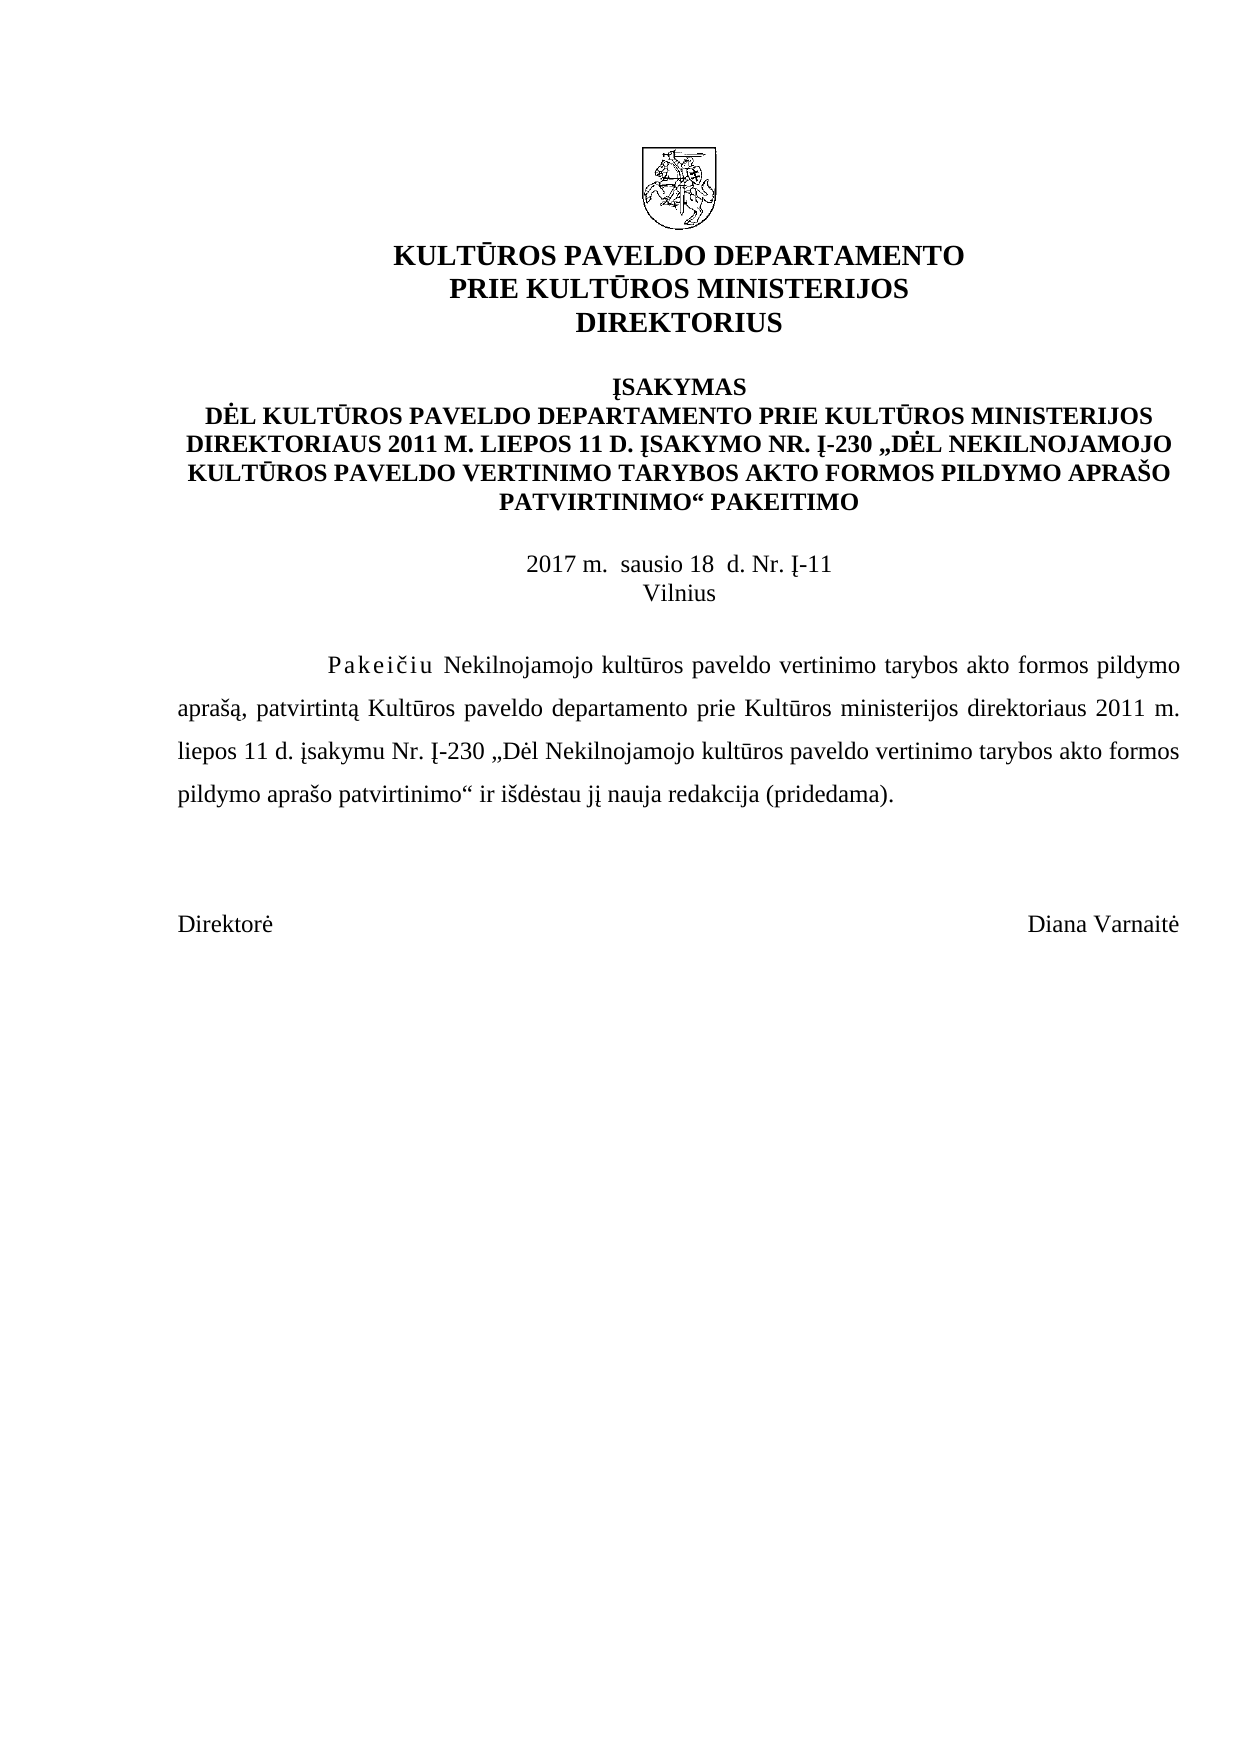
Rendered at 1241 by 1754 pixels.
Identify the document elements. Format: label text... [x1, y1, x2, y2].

text DĖL KULTŪROS PAVELDO DEPARTAMENTO PRIE KULTŪROS MINISTERIJOS DIREKTORIAUS 2011 M. LIEPOS 11 D. ĮSAKYMO NR. Į-230 „DĖL NEKILNOJAMOJO KULTŪROS PAVELDO VERTINIMO TARYBOS AKTO FORMOS PILDYMO APRAŠO PATVIRTINIMO“ PAKEITIMO [177, 401, 1181, 516]
text PRIE KULTŪROS MINISTERIJOS [177, 271, 1181, 305]
text Pakeičiu Nekilnojamojo kultūros paveldo vertinimo tarybos akto formos pildymo aprašą, patvirtintą Kultūros paveldo departamento prie Kultūros ministerijos direktoriaus 2011 m. liepos 11 d. įsakymu Nr. Į-230 „Dėl Nekilnojamojo kultūros paveldo vertinimo tarybos akto formos pildymo aprašo patvirtinimo“ ir išdėstau jį nauja redakcija (pridedama). [177, 650, 1181, 808]
text Vilnius [177, 578, 1181, 607]
text ĮSAKYMAS [177, 372, 1181, 401]
text KULTŪROS PAVELDO DEPARTAMENTO [177, 238, 1181, 271]
text Direktorė Diana Varnaitė [177, 909, 1181, 937]
text DIREKTORIUS [177, 305, 1181, 338]
text 2017 m. sausio 18 d. Nr. Į-11 [177, 549, 1181, 578]
